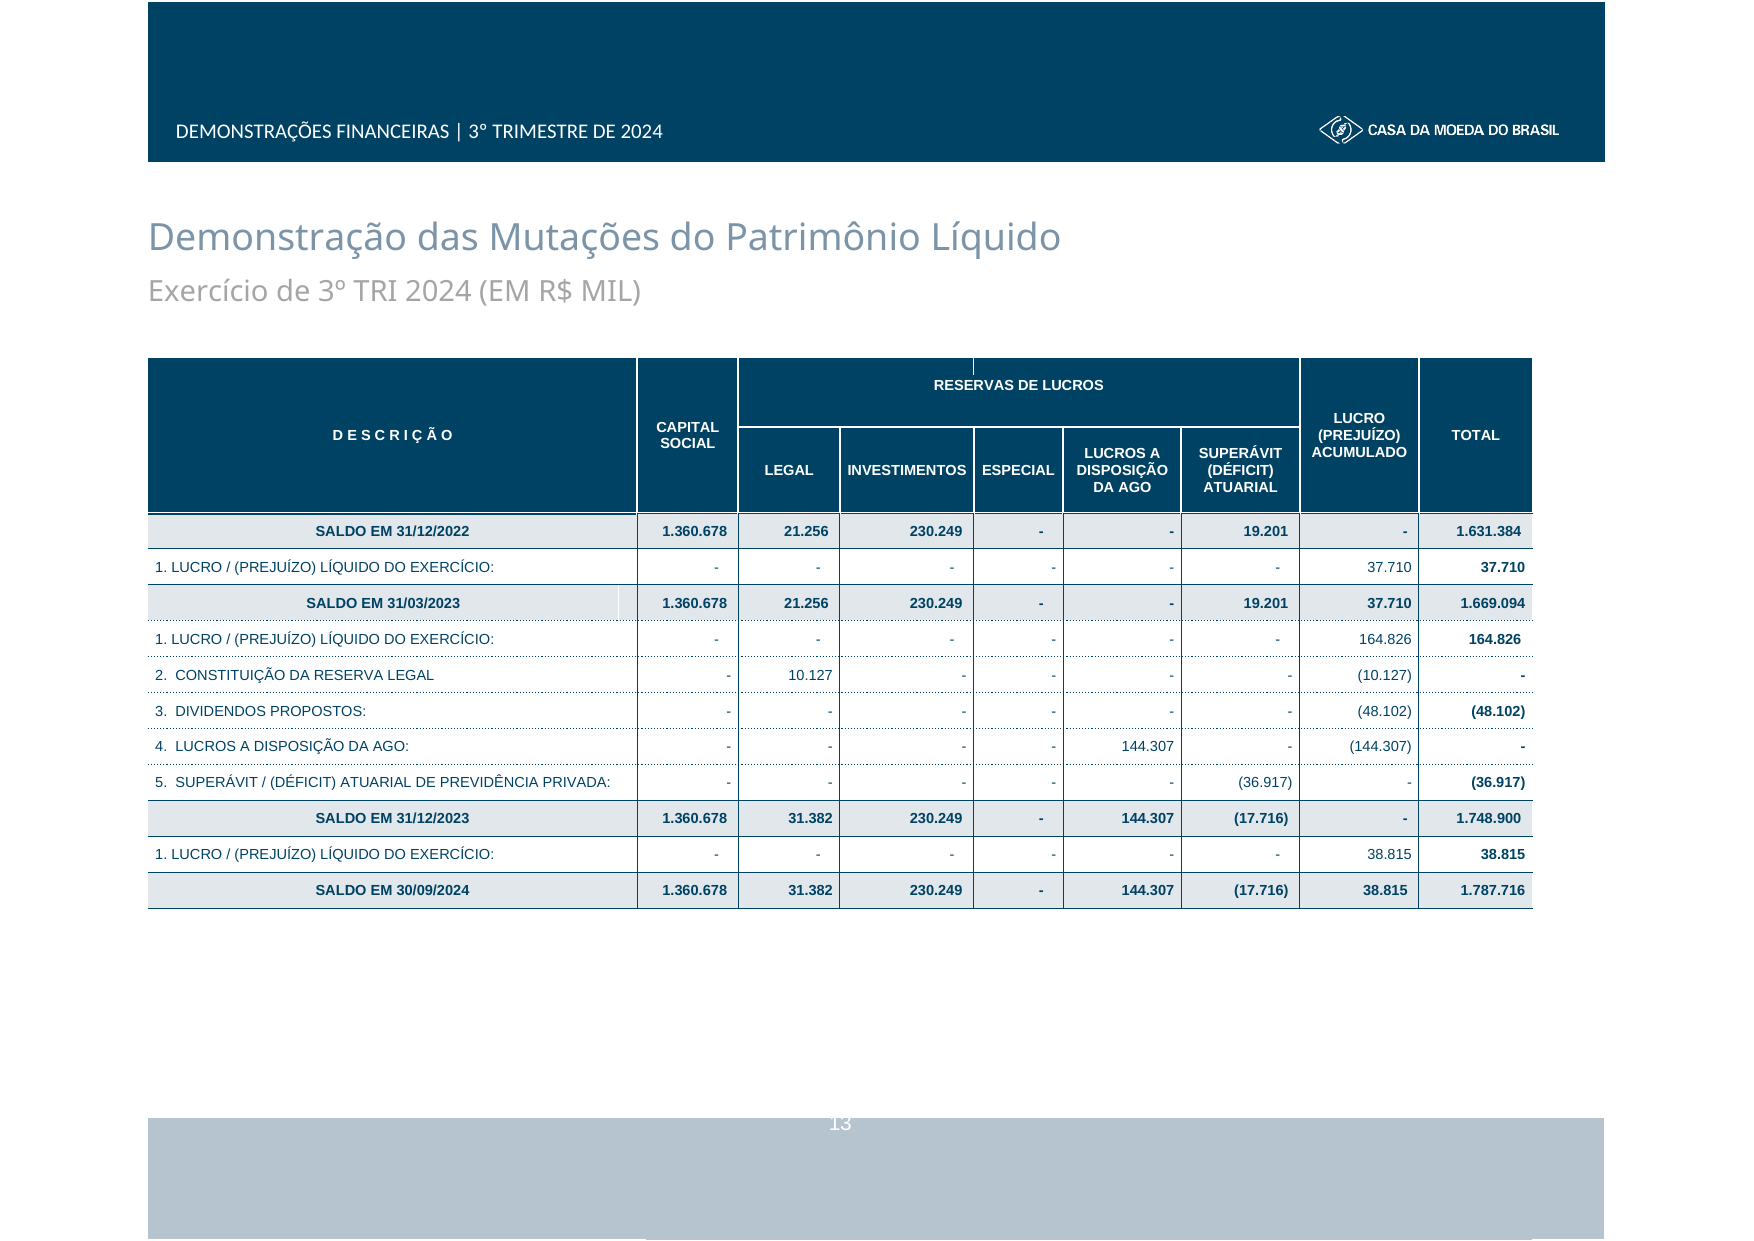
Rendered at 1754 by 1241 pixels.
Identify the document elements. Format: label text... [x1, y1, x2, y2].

table_cell 5. SUPERÁVIT / (DÉFICIT) ATUARIAL DE PREVIDÊNCIA PRIVADA: [148, 764, 618, 800]
table_cell - [739, 764, 839, 800]
table_cell 1.360.678 [638, 873, 738, 908]
table_cell 164.826 [1300, 620, 1418, 656]
table_header [840, 358, 973, 375]
table_cell SALDO EM 31/12/2023 [148, 801, 637, 836]
table_cell - [974, 873, 1063, 908]
table_cell - [638, 692, 738, 728]
table_cell - [739, 620, 839, 656]
table_cell - [840, 656, 973, 692]
table_cell - [974, 837, 1063, 872]
table_cell - [1419, 656, 1532, 692]
table_cell [619, 549, 637, 584]
table_cell 21.256 [739, 514, 839, 548]
table_cell - [638, 837, 738, 872]
table_cell 37.710 [1300, 549, 1418, 584]
table_cell - [1064, 837, 1181, 872]
table_cell 1. LUCRO / (PREJUÍZO) LÍQUIDO DO EXERCÍCIO: [148, 620, 618, 656]
table_cell 31.382 [739, 801, 839, 836]
table_cell - [638, 728, 738, 764]
table_cell 1.787.716 [1419, 873, 1532, 908]
table_cell [619, 585, 637, 620]
table_cell 1.360.678 [638, 801, 738, 836]
table_cell - [840, 549, 973, 584]
table_cell [619, 692, 637, 728]
table_cell 37.710 [1300, 585, 1418, 620]
table_cell - [638, 656, 738, 692]
table_cell 10.127 [739, 656, 839, 692]
table_cell - [1064, 620, 1181, 656]
table_header CAPITAL SOCIAL [638, 358, 737, 512]
table_cell 1.748.900 [1419, 801, 1532, 836]
table_cell - [1300, 514, 1418, 548]
table_cell - [840, 764, 973, 800]
table_cell - [739, 549, 839, 584]
table_cell - [1419, 728, 1532, 764]
table_cell [619, 837, 637, 872]
table_cell - [974, 764, 1063, 800]
table_cell 144.307 [1064, 873, 1181, 908]
table_cell SALDO EM 30/09/2024 [148, 873, 637, 908]
table_cell (17.716) [1182, 801, 1299, 836]
table_cell SUPERÁVIT (DÉFICIT) ATUARIAL [1182, 428, 1299, 512]
table_cell - [1300, 764, 1418, 800]
table_cell - [1064, 514, 1181, 548]
table_header [1063, 358, 1181, 375]
table_header [974, 358, 1063, 375]
table_cell 19.201 [1182, 514, 1299, 548]
table_cell - [1064, 764, 1181, 800]
table_cell 38.815 [1300, 837, 1418, 872]
table_cell 1. LUCRO / (PREJUÍZO) LÍQUIDO DO EXERCÍCIO: [148, 549, 618, 584]
subtitle Exercício de 3º TRI 2024 (EM R$ MIL) [148, 270, 1532, 309]
table_cell LUCROS A DISPOSIÇÃO DA AGO [1064, 428, 1180, 512]
table_header D E S C R I Ç Ã O [148, 358, 636, 512]
table_cell - [1182, 728, 1299, 764]
table_cell - [1064, 585, 1181, 620]
table_cell - [840, 837, 973, 872]
table_cell 144.307 [1064, 728, 1181, 764]
table_cell 144.307 [1064, 801, 1181, 836]
table_cell - [974, 514, 1063, 548]
table_cell 1.360.678 [638, 585, 738, 620]
table_cell - [1182, 837, 1299, 872]
table_cell 2. CONSTITUIÇÃO DA RESERVA LEGAL [148, 656, 618, 692]
table_cell (36.917) [1419, 764, 1532, 800]
table_cell - [638, 620, 738, 656]
table_cell 1. LUCRO / (PREJUÍZO) LÍQUIDO DO EXERCÍCIO: [148, 837, 618, 872]
table_cell - [1300, 801, 1418, 836]
table_header TOTAL [1420, 358, 1532, 512]
table_cell - [840, 728, 973, 764]
table_cell (36.917) [1182, 764, 1299, 800]
table_cell 1.631.384 [1419, 514, 1532, 548]
table_cell (48.102) [1419, 692, 1532, 728]
table_cell INVESTIMENTOS [841, 428, 973, 512]
table_cell - [1182, 549, 1299, 584]
table_cell [619, 620, 637, 656]
table_cell - [1064, 656, 1181, 692]
table_cell - [638, 549, 738, 584]
table_cell - [1182, 656, 1299, 692]
table_cell - [1182, 620, 1299, 656]
table_cell (48.102) [1300, 692, 1418, 728]
table_cell SALDO EM 31/12/2022 [148, 515, 637, 548]
table_cell - [974, 549, 1063, 584]
table_cell 4. LUCROS A DISPOSIÇÃO DA AGO: [148, 728, 618, 764]
table_cell - [974, 728, 1063, 764]
table_cell 3. DIVIDENDOS PROPOSTOS: [148, 692, 618, 728]
table_cell - [974, 585, 1063, 620]
table_cell 164.826 [1419, 620, 1532, 656]
table_cell - [739, 837, 839, 872]
table_cell [619, 764, 637, 800]
table_cell - [1182, 692, 1299, 728]
table_cell ESPECIAL [975, 428, 1062, 512]
table_header [1181, 358, 1299, 375]
table_cell (144.307) [1300, 728, 1418, 764]
table_cell 31.382 [739, 873, 839, 908]
table_cell 230.249 [840, 585, 973, 620]
table_cell - [739, 692, 839, 728]
table_cell [619, 728, 637, 764]
table_cell 21.256 [739, 585, 839, 620]
table_cell - [974, 692, 1063, 728]
table_cell - [974, 656, 1063, 692]
table_cell - [840, 620, 973, 656]
table_cell 230.249 [840, 801, 973, 836]
table_cell [619, 656, 637, 692]
table_cell - [840, 692, 973, 728]
table_cell - [974, 801, 1063, 836]
table_cell (10.127) [1300, 656, 1418, 692]
table_header LUCRO (PREJUÍZO) ACUMULADO [1301, 358, 1418, 512]
table_header [739, 358, 840, 375]
table_cell 230.249 [840, 514, 973, 548]
table_cell 1.360.678 [638, 514, 738, 548]
table_cell RESERVAS DE LUCROS [739, 375, 1299, 426]
table_cell 37.710 [1419, 549, 1532, 584]
table_cell - [974, 620, 1063, 656]
table_cell - [739, 728, 839, 764]
table_cell 230.249 [840, 873, 973, 908]
subtitle Demonstração das Mutações do Patrimônio Líquido [148, 211, 1532, 262]
table_cell LEGAL [739, 428, 839, 512]
table_cell - [1064, 549, 1181, 584]
table_cell - [638, 764, 738, 800]
table_cell 38.815 [1300, 873, 1418, 908]
table_cell (17.716) [1182, 873, 1299, 908]
table_cell 19.201 [1182, 585, 1299, 620]
table_cell - [1064, 692, 1181, 728]
table_cell 38.815 [1419, 837, 1532, 872]
table_cell SALDO EM 31/03/2023 [148, 585, 618, 620]
table_cell 1.669.094 [1419, 585, 1532, 620]
